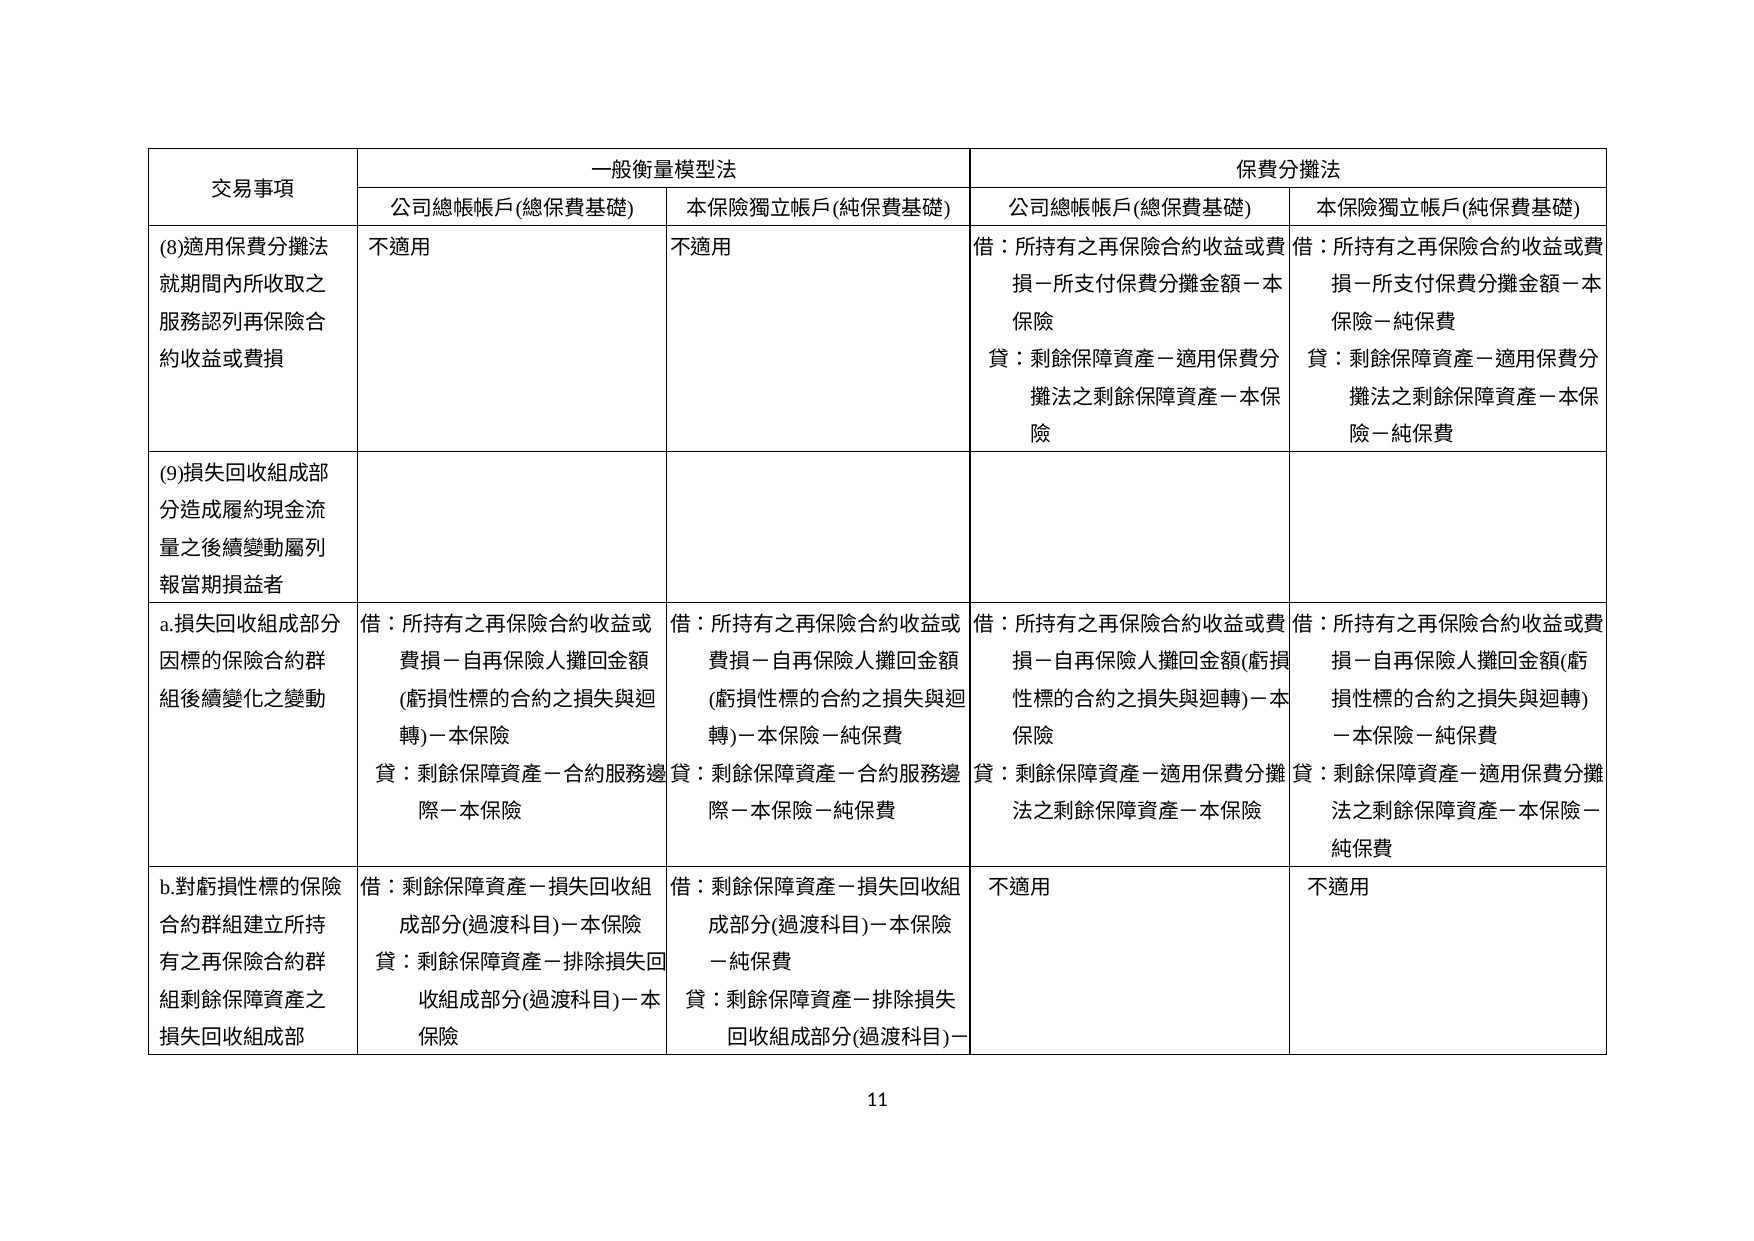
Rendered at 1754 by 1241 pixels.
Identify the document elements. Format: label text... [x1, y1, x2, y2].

table_cell 不適用 [667, 226, 969, 451]
table_cell 借：所持有之再保險合約收益或費損－自再保險人攤回金額(虧損性標的合約之損失與迴轉)－本保險 貸：剩餘保障資產－合約服務邊際－本保險 [358, 603, 666, 866]
table_header 交易事項 [149, 149, 357, 225]
table_cell 本保險獨立帳戶(純保費基礎) [667, 188, 969, 225]
table_cell a.損失回收組成部分因標的保險合約群組後續變化之變動 [149, 603, 357, 866]
table_cell 借：剩餘保障資產－損失回收組成部分(過渡科目)－本保險－純保費 貸：剩餘保障資產－排除損失回收組成部分(過渡科目)－ [667, 867, 969, 1054]
table_cell 不適用 [971, 867, 1289, 1054]
table_cell 不適用 [358, 226, 666, 451]
table_cell 借：剩餘保障資產－損失回收組成部分(過渡科目)－本保險 貸：剩餘保障資產－排除損失回收組成部分(過渡科目)－本保險 [358, 867, 666, 1054]
table_cell 借：所持有之再保險合約收益或費損－所支付保費分攤金額－本保險 貸：剩餘保障資產－適用保費分攤法之剩餘保障資產－本保險 [971, 226, 1289, 451]
table_cell 本保險獨立帳戶(純保費基礎) [1290, 188, 1606, 225]
table_cell 借：所持有之再保險合約收益或費損－自再保險人攤回金額(虧損性標的合約之損失與迴轉)－本保險 貸：剩餘保障資產－適用保費分攤法之剩餘保障資產－本保險 [971, 603, 1289, 866]
table_cell [358, 452, 666, 602]
table_cell [971, 452, 1289, 602]
table_cell [1290, 452, 1606, 602]
table_header 一般衡量模型法 [358, 149, 969, 187]
table_cell 借：所持有之再保險合約收益或費損－自再保險人攤回金額(虧損性標的合約之損失與迴轉)－本保險－純保費 貸：剩餘保障資產－適用保費分攤法之剩餘保障資產－本保險－純保費 [1290, 603, 1606, 866]
table_cell (9)損失回收組成部分造成履約現金流量之後續變動屬列報當期損益者 [149, 452, 357, 602]
table_cell (8)適用保費分攤法就期間內所收取之服務認列再保險合約收益或費損 [149, 226, 357, 451]
table_cell 公司總帳帳戶(總保費基礎) [358, 188, 666, 225]
table_cell 不適用 [1290, 867, 1606, 1054]
table_cell b.對虧損性標的保險合約群組建立所持有之再保險合約群組剩餘保障資產之損失回收組成部 [149, 867, 357, 1054]
table_cell 借：所持有之再保險合約收益或費損－自再保險人攤回金額(虧損性標的合約之損失與迴轉)－本保險－純保費 貸：剩餘保障資產－合約服務邊際－本保險－純保費 [667, 603, 969, 866]
table_header 保費分攤法 [971, 149, 1606, 187]
table_cell 借：所持有之再保險合約收益或費損－所支付保費分攤金額－本保險－純保費 貸：剩餘保障資產－適用保費分攤法之剩餘保障資產－本保險－純保費 [1290, 226, 1606, 451]
table_cell 公司總帳帳戶(總保費基礎) [971, 188, 1289, 225]
table_cell [667, 452, 969, 602]
